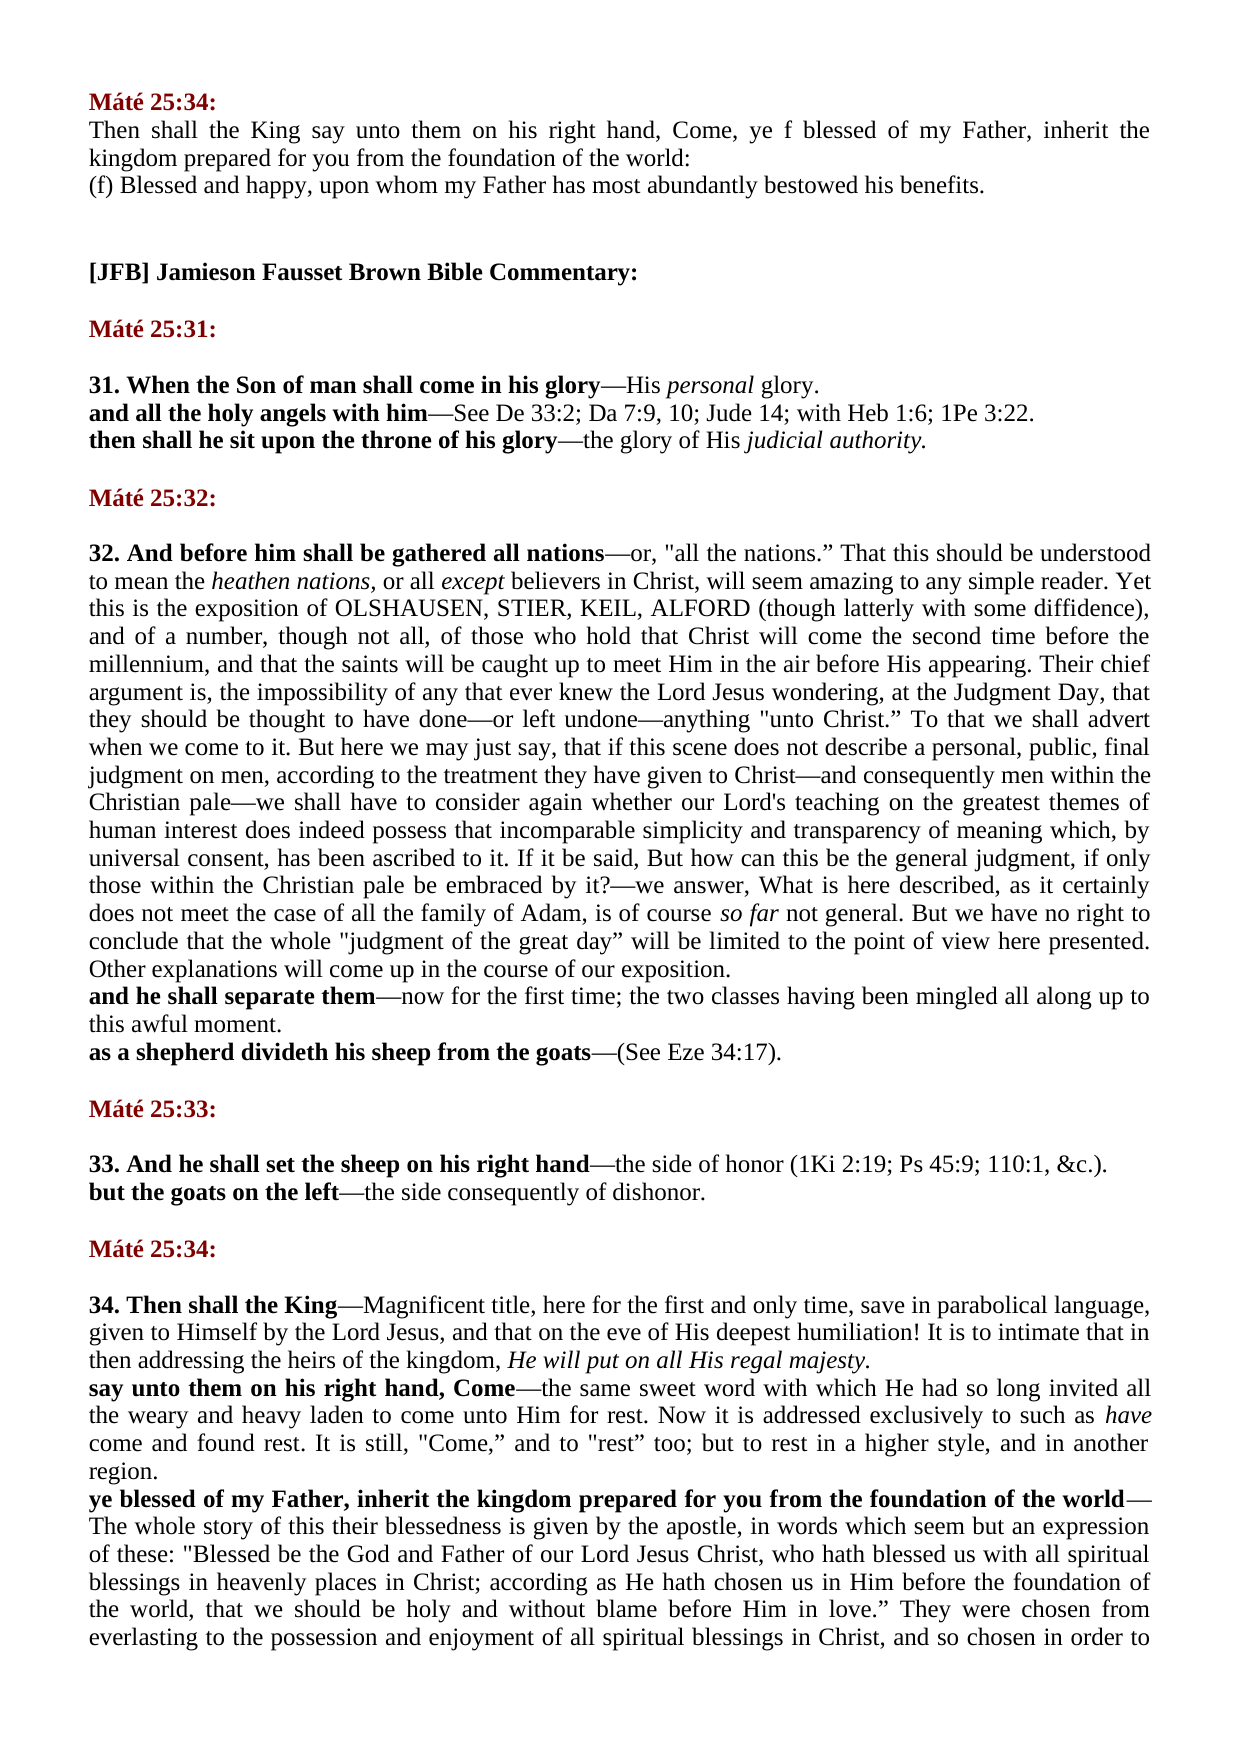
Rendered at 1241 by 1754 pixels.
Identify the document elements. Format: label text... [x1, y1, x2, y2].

text 31. When the Son of man shall come in his glory—His personal glory. and all the holy angels with him—See De 33:2; Da 7:9, 10; Jude 14; with Heb 1:6; 1Pe 3:22. then shall he sit upon the throne of his glory—the glory of His judicial authority. [88, 371, 1152, 454]
text Máté 25:34: [88, 1235, 1152, 1263]
text Máté 25:34: [88, 88, 1152, 116]
text 34. Then shall the King—Magnificent title, here for the first and only time, save in parabolical language, given to Himself by the Lord Jesus, and that on the eve of His deepest humiliation! It is to intimate that in then addressing the heirs of the kingdom, He will put on all His regal majesty. say unto them on his right hand, Come—the same sweet word with which He had so long invited all the weary and heavy laden to come unto Him for rest. Now it is addressed exclusively to such as have come and found rest. It is still, "Come,” and to "rest” too; but to rest in a higher style, and in another region. ye blessed of my Father, inherit the kingdom prepared for you from the foundation of the world—The whole story of this their blessedness is given by the apostle, in words which seem but an expression of these: "Blessed be the God and Father of our Lord Jesus Christ, who hath blessed us with all spiritual blessings in heavenly places in Christ; according as He hath chosen us in Him before the foundation of the world, that we should be holy and without blame before Him in love.” They were chosen from everlasting to the possession and enjoyment of all spiritual blessings in Christ, and so chosen in order to [88, 1291, 1152, 1651]
text 33. And he shall set the sheep on his right hand—the side of honor (1Ki 2:19; Ps 45:9; 110:1, &c.). but the goats on the left—the side consequently of dishonor. [88, 1150, 1152, 1206]
text [JFB] Jamieson Fausset Brown Bible Commentary: [88, 258, 1152, 286]
text Máté 25:31: [88, 316, 1152, 343]
text Máté 25:32: [88, 484, 1152, 511]
text Then shall the King say unto them on his right hand, Come, ye f blessed of my Father, inherit the kingdom prepared for you from the foundation of the world: (f) Blessed and happy, upon whom my Father has most abundantly bestowed his benefits. [88, 116, 1152, 199]
text Máté 25:33: [88, 1095, 1152, 1123]
text 32. And before him shall be gathered all nations—or, "all the nations.” That this should be understood to mean the heathen nations, or all except believers in Christ, will seem amazing to any simple reader. Yet this is the exposition of OLSHAUSEN, STIER, KEIL, ALFORD (though latterly with some diffidence), and of a number, though not all, of those who hold that Christ will come the second time before the millennium, and that the saints will be caught up to meet Him in the air before His appearing. Their chief argument is, the impossibility of any that ever knew the Lord Jesus wondering, at the Judgment Day, that they should be thought to have done—or left undone—anything "unto Christ.” To that we shall advert when we come to it. But here we may just say, that if this scene does not describe a personal, public, final judgment on men, according to the treatment they have given to Christ—and consequently men within the Christian pale—we shall have to consider again whether our Lord's teaching on the greatest themes of human interest does indeed possess that incomparable simplicity and transparency of meaning which, by universal consent, has been ascribed to it. If it be said, But how can this be the general judgment, if only those within the Christian pale be embraced by it?—we answer, What is here described, as it certainly does not meet the case of all the family of Adam, is of course so far not general. But we have no right to conclude that the whole "judgment of the great day” will be limited to the point of view here presented. Other explanations will come up in the course of our exposition. and he shall separate them—now for the first time; the two classes having been mingled all along up to this awful moment. as a shepherd divideth his sheep from the goats—(See Eze 34:17). [88, 539, 1152, 1066]
